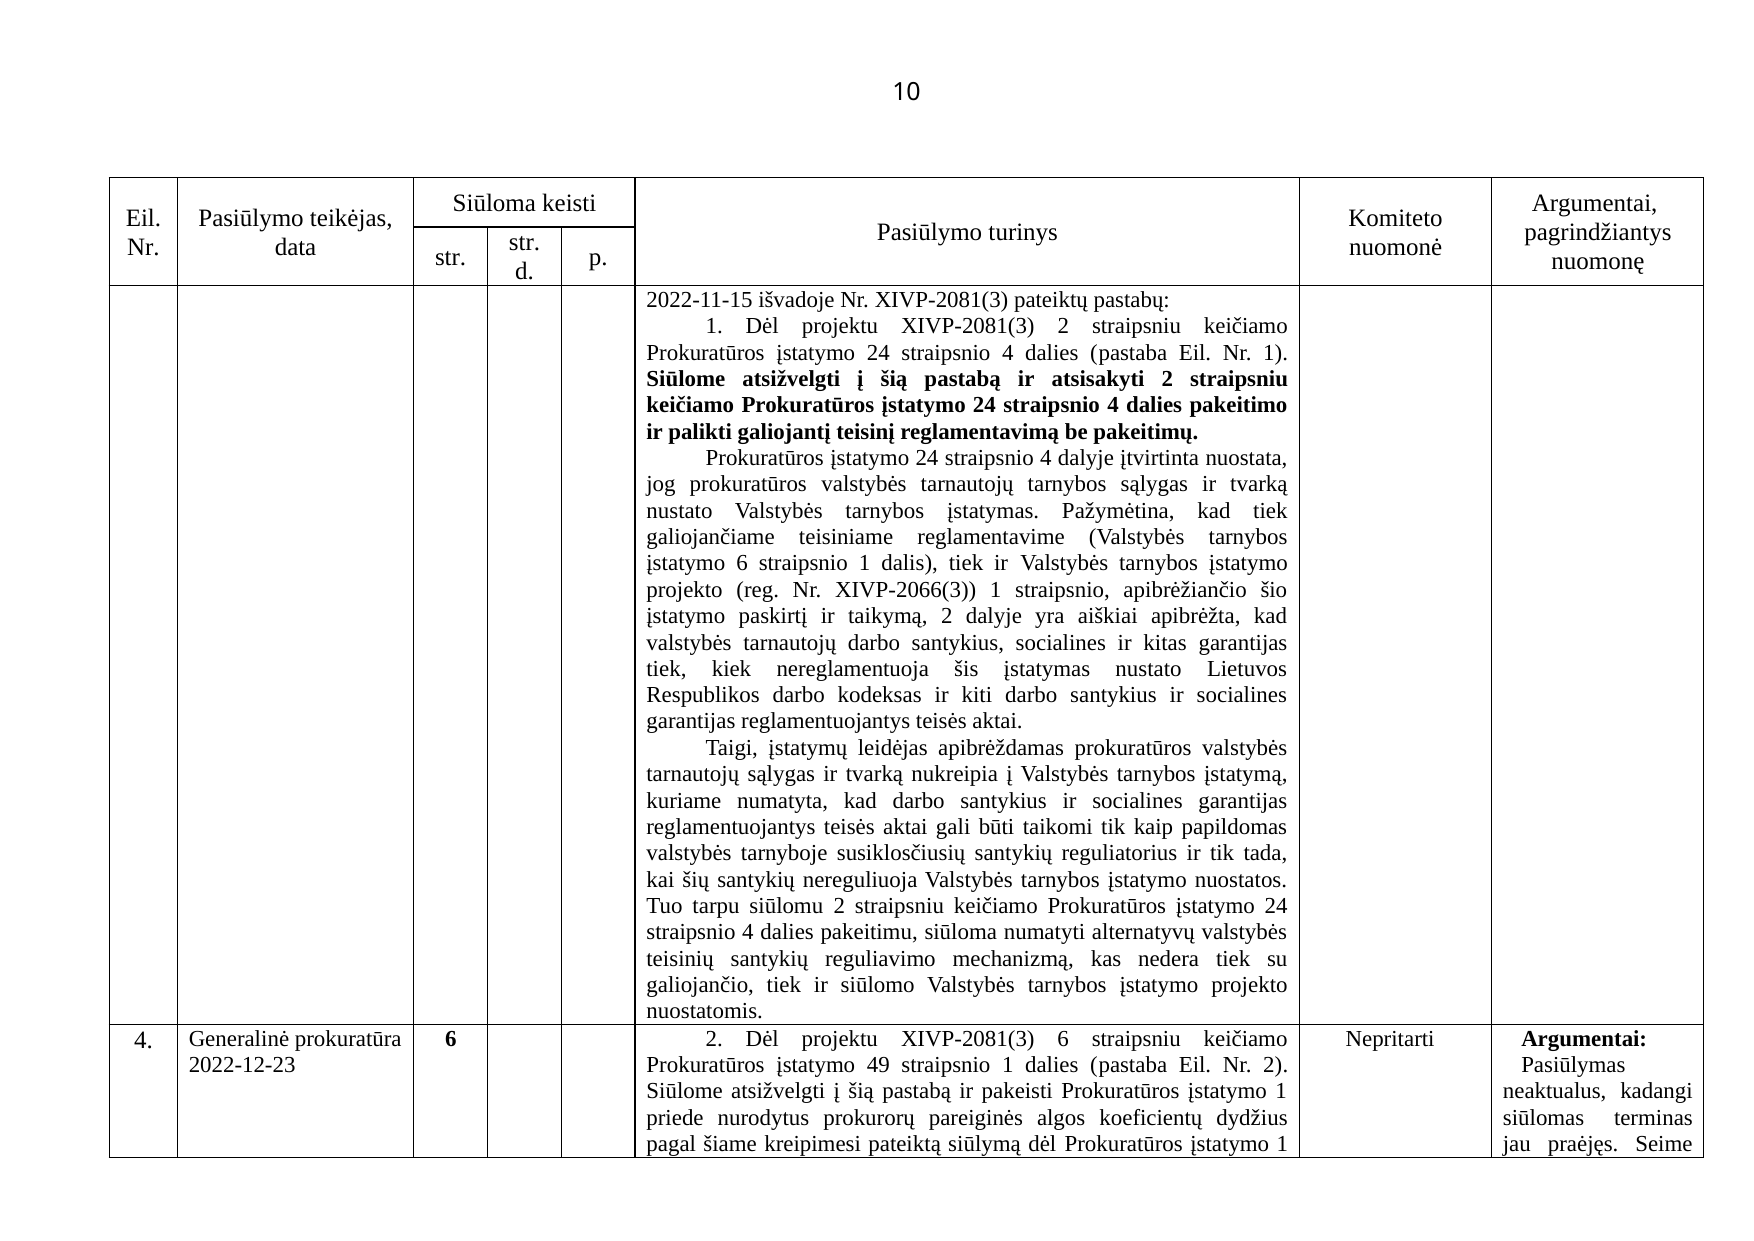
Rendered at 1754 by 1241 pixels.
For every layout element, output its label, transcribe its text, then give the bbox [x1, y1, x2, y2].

table_cell [562, 286, 634, 1024]
table_header Eil. Nr. [110, 178, 177, 285]
table_cell 2. Dėl projektu XIVP-2081(3) 6 straipsniu keičiamo Prokuratūros įstatymo 49 straipsnio 1 dalies (pastaba Eil. Nr. 2). Siūlome atsižvelgti į šią pastabą ir pakeisti Prokuratūros įstatymo 1 priede nurodytus prokurorų pareiginės algos koeficientų dydžius pagal šiame kreipimesi pateiktą siūlymą dėl Prokuratūros įstatymo 1 [636, 1025, 1299, 1157]
table_cell [488, 1025, 561, 1157]
table_cell Nepritarti [1300, 1025, 1491, 1157]
table_header Pasiūlymo teikėjas, data [178, 178, 413, 285]
table_cell str. [414, 228, 487, 285]
table_cell [562, 1025, 634, 1157]
table_cell 6 [414, 1025, 487, 1157]
table_header Pasiūlymo turinys [636, 178, 1299, 285]
table_cell [488, 286, 561, 1024]
table_header Siūloma keisti [414, 178, 634, 226]
table_cell str. d. [488, 228, 561, 285]
table_cell [110, 286, 177, 1024]
table_cell [178, 286, 413, 1024]
table_header Komiteto nuomonė [1300, 178, 1491, 285]
table_cell [1492, 286, 1703, 1024]
table_cell Generalinė prokuratūra 2022-12-23 [178, 1025, 413, 1157]
table_cell [1300, 286, 1491, 1024]
table_cell [414, 286, 487, 1024]
table_cell 2022-11-15 išvadoje Nr. XIVP-2081(3) pateiktų pastabų: 1. Dėl projektu XIVP-2081(3) 2 straipsniu keičiamo Prokuratūros įstatymo 24 straipsnio 4 dalies (pastaba Eil. Nr. 1). Siūlome atsižvelgti į šią pastabą ir atsisakyti 2 straipsniu keičiamo Prokuratūros įstatymo 24 straipsnio 4 dalies pakeitimo ir palikti galiojantį teisinį reglamentavimą be pakeitimų. Prokuratūros įstatymo 24 straipsnio 4 dalyje įtvirtinta nuostata, jog prokuratūros valstybės tarnautojų tarnybos sąlygas ir tvarką nustato Valstybės tarnybos įstatymas. Pažymėtina, kad tiek galiojančiame teisiniame reglamentavime (Valstybės tarnybos įstatymo 6 straipsnio 1 dalis), tiek ir Valstybės tarnybos įstatymo projekto (reg. Nr. XIVP-2066(3)) 1 straipsnio, apibrėžiančio šio įstatymo paskirtį ir taikymą, 2 dalyje yra aiškiai apibrėžta, kad valstybės tarnautojų darbo santykius, socialines ir kitas garantijas tiek, kiek nereglamentuoja šis įstatymas nustato Lietuvos Respublikos darbo kodeksas ir kiti darbo santykius ir socialines garantijas reglamentuojantys teisės aktai. Taigi, įstatymų leidėjas apibrėždamas prokuratūros valstybės tarnautojų sąlygas ir tvarką nukreipia į Valstybės tarnybos įstatymą, kuriame numatyta, kad darbo santykius ir socialines garantijas reglamentuojantys teisės aktai gali būti taikomi tik kaip papildomas valstybės tarnyboje susiklosčiusių santykių reguliatorius ir tik tada, kai šių santykių nereguliuoja Valstybės tarnybos įstatymo nuostatos. Tuo tarpu siūlomu 2 straipsniu keičiamo Prokuratūros įstatymo 24 straipsnio 4 dalies pakeitimu, siūloma numatyti alternatyvų valstybės teisinių santykių reguliavimo mechanizmą, kas nedera tiek su galiojančio, tiek ir siūlomo Valstybės tarnybos įstatymo projekto nuostatomis. [636, 286, 1299, 1024]
table_cell p. [562, 228, 634, 285]
table_cell 4. [110, 1025, 177, 1157]
table_header Argumentai, pagrindžiantys nuomonę [1492, 178, 1703, 285]
table_cell Argumentai: Pasiūlymas neaktualus, kadangi siūlomas terminas jau praėjęs. Seime [1492, 1025, 1703, 1157]
